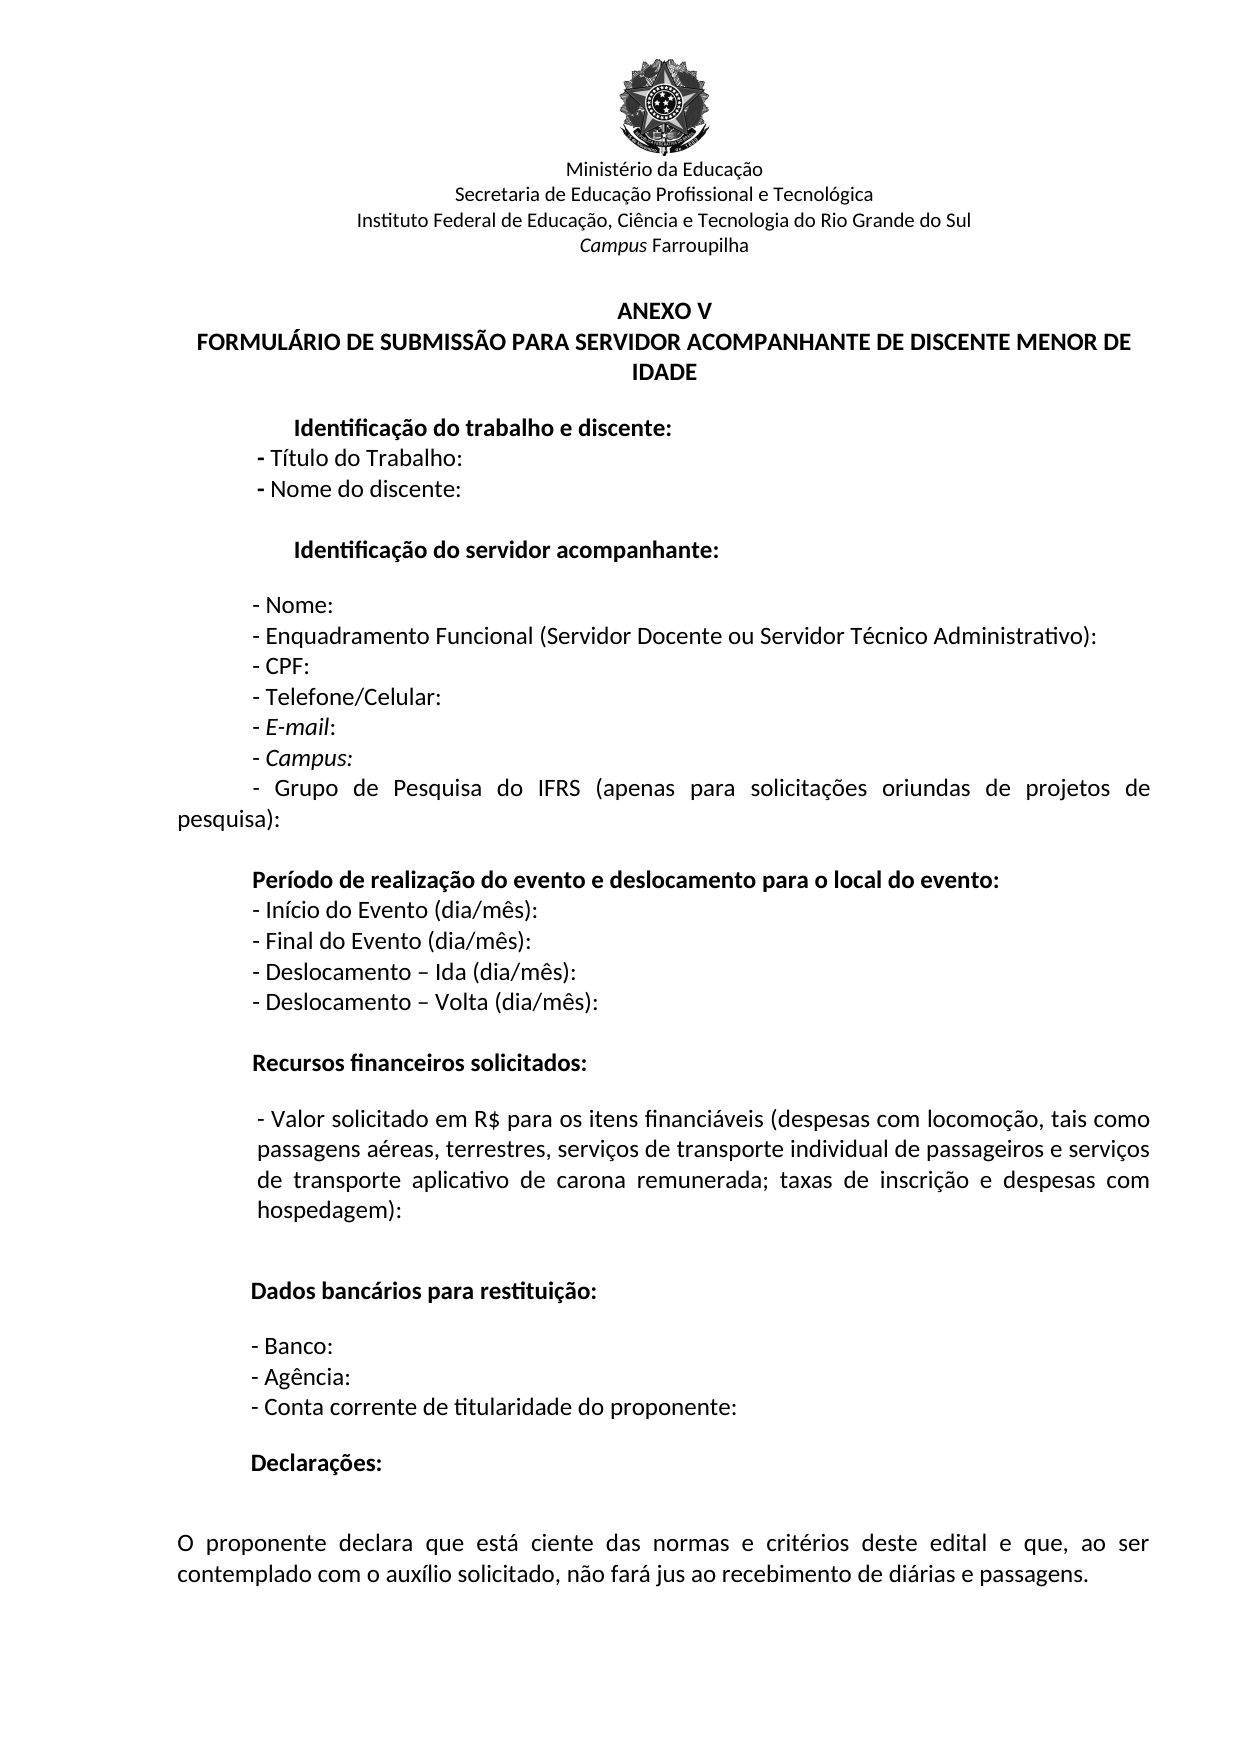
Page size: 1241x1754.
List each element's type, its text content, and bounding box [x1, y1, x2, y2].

text - Agência: [177, 1361, 1152, 1391]
text - Banco: [177, 1330, 1152, 1361]
text Identificação do servidor acompanhante: [214, 534, 1152, 564]
text - Nome: [252, 589, 1152, 620]
text Identificação do trabalho e discente: [214, 412, 1152, 442]
text - Início do Evento (dia/mês): [252, 894, 1152, 925]
text - Grupo de Pesquisa do IFRS (apenas para solicitações oriundas de projetos de pesquisa): [177, 772, 1152, 833]
text ANEXO V [177, 295, 1152, 326]
text - CPF: [177, 650, 1152, 681]
text Dados bancários para restituição: [177, 1275, 1152, 1305]
text - Final do Evento (dia/mês): [252, 925, 1152, 956]
text Recursos financeiros solicitados: [252, 1047, 1152, 1078]
text Declarações: [177, 1447, 1152, 1477]
text - Valor solicitado em R$ para os itens financiáveis (despesas com locomoção, tais como passagens aéreas, terrestres, serviços de transporte individual de passageiros e serviços de transporte aplicativo de carona remunerada; taxas de inscrição e despesas com hospedagem): [257, 1103, 1152, 1225]
text - Telefone/Celular: [177, 681, 1152, 711]
text - Enquadramento Funcional (Servidor Docente ou Servidor Técnico Administrativo): [177, 620, 1152, 650]
text - Campus: [177, 742, 1152, 772]
text O proponente declara que está ciente das normas e critérios deste edital e que, ao ser contemplado com o auxílio solicitado, não fará jus ao recebimento de diárias e passagens. [177, 1527, 1152, 1588]
text FORMULÁRIO DE SUBMISSÃO PARA SERVIDOR ACOMPANHANTE DE DISCENTE MENOR DE IDADE [177, 326, 1152, 387]
text Período de realização do evento e deslocamento para o local do evento: [177, 864, 1152, 894]
text - Deslocamento – Ida (dia/mês): [252, 956, 1152, 986]
text - Deslocamento – Volta (dia/mês): [252, 986, 1152, 1017]
text - Conta corrente de titularidade do proponente: [177, 1391, 1152, 1422]
text - E-mail: [177, 711, 1152, 742]
text - Nome do discente: [257, 473, 1152, 503]
text - Título do Trabalho: [257, 442, 1152, 473]
